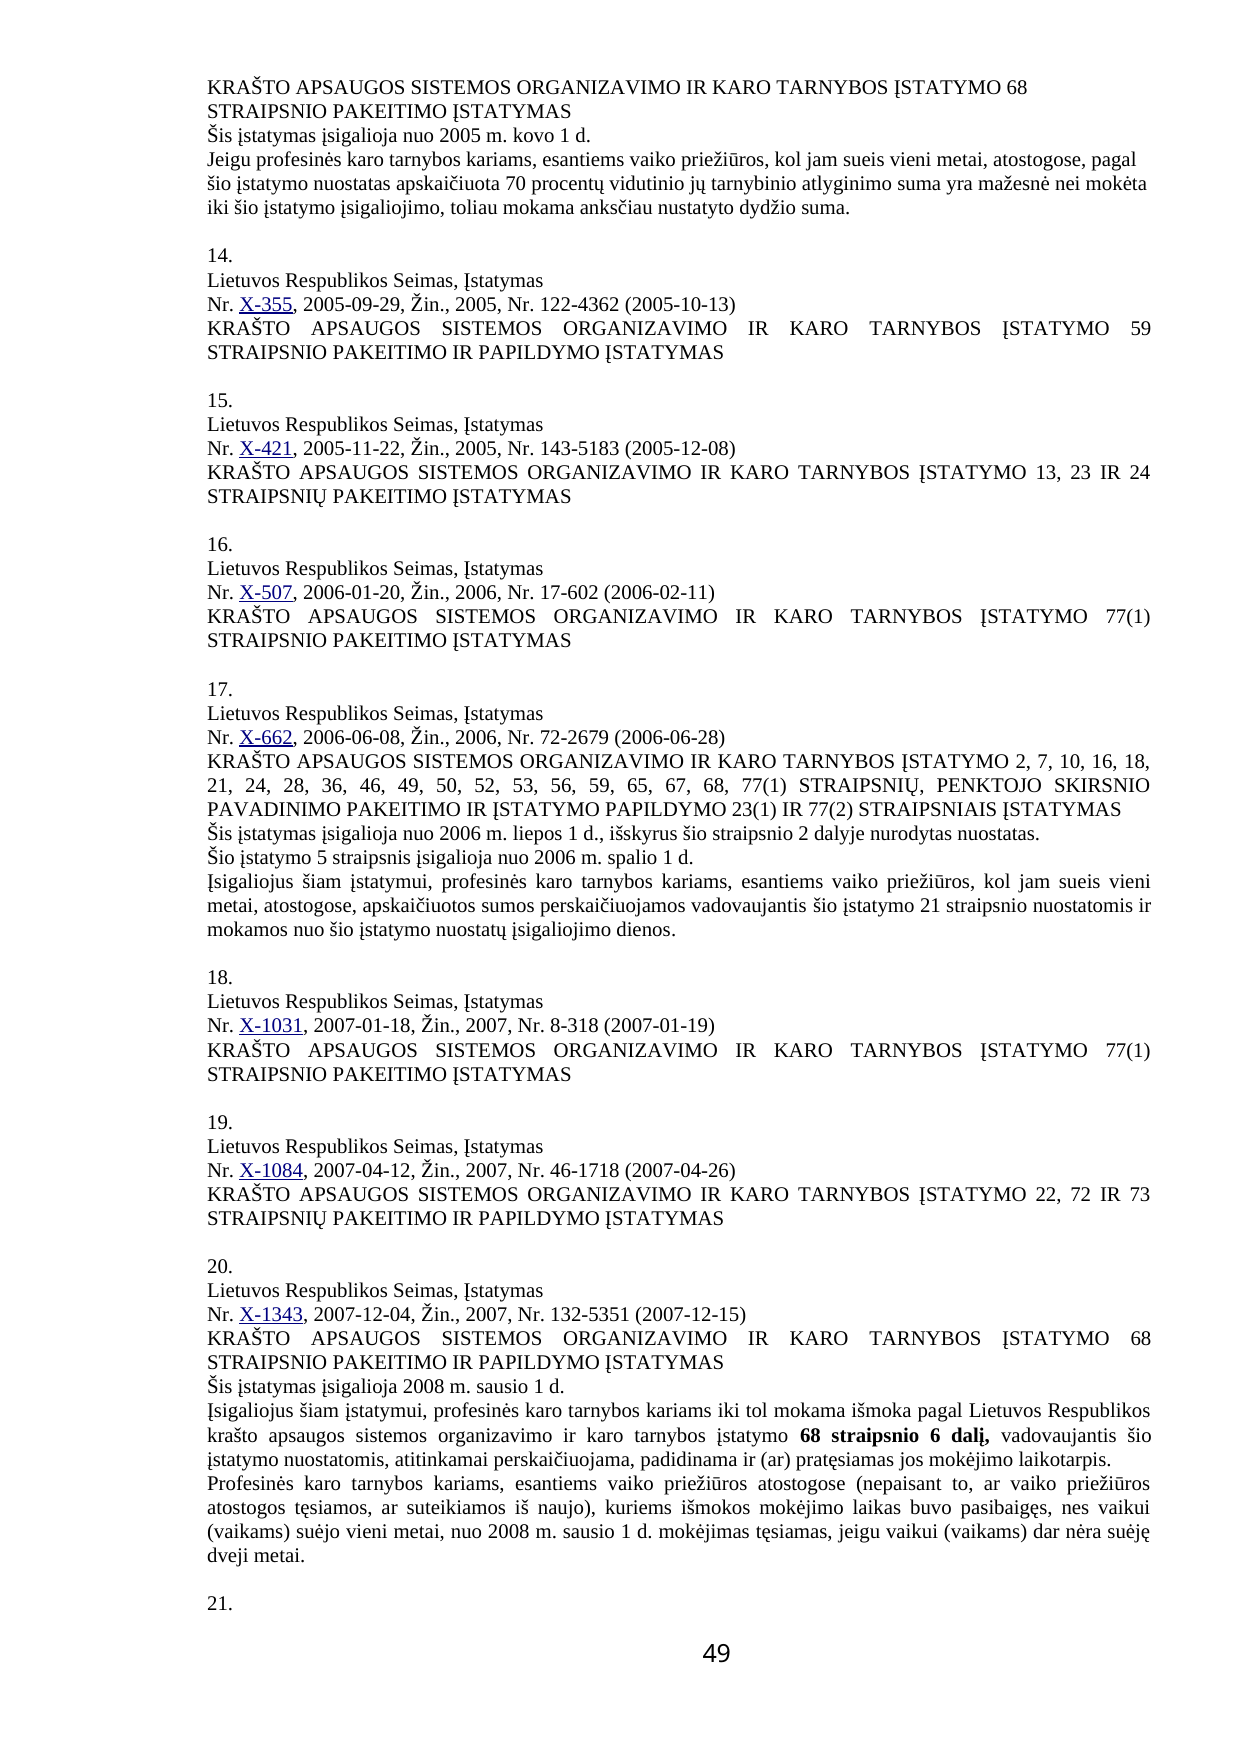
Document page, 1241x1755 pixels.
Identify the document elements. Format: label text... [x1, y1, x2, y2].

text KRAŠTO APSAUGOS SISTEMOS ORGANIZAVIMO IR KARO TARNYBOS ĮSTATYMO 77(1) STRAIPSNIO PAKEITIMO ĮSTATYMAS [207, 1037, 1152, 1086]
text KRAŠTO APSAUGOS SISTEMOS ORGANIZAVIMO IR KARO TARNYBOS ĮSTATYMO 13, 23 IR 24 STRAIPSNIŲ PAKEITIMO ĮSTATYMAS [207, 460, 1152, 508]
text Lietuvos Respublikos Seimas, Įstatymas [207, 1278, 1152, 1302]
text Įsigaliojus šiam įstatymui, profesinės karo tarnybos kariams iki tol mokama išmoka pagal Lietuvos Respublikos krašto apsaugos sistemos organizavimo ir karo tarnybos įstatymo 68 straipsnio 6 dalį, vadovaujantis šio įstatymo nuostatomis, atitinkamai perskaičiuojama, padidinama ir (ar) pratęsiamas jos mokėjimo laikotarpis. [207, 1398, 1152, 1471]
text Lietuvos Respublikos Seimas, Įstatymas [207, 267, 1152, 292]
text 15. [207, 388, 1152, 412]
text Lietuvos Respublikos Seimas, Įstatymas [207, 1134, 1152, 1158]
text 19. [207, 1110, 1152, 1134]
text Įsigaliojus šiam įstatymui, profesinės karo tarnybos kariams, esantiems vaiko priežiūros, kol jam sueis vieni metai, atostogose, apskaičiuotos sumos perskaičiuojamos vadovaujantis šio įstatymo 21 straipsnio nuostatomis ir mokamos nuo šio įstatymo nuostatų įsigaliojimo dienos. [207, 869, 1152, 941]
text Šis įstatymas įsigalioja nuo 2005 m. kovo 1 d. [207, 123, 1152, 147]
text Šio įstatymo 5 straipsnis įsigalioja nuo 2006 m. spalio 1 d. [207, 845, 1152, 869]
text Nr. X-1343, 2007-12-04, Žin., 2007, Nr. 132-5351 (2007-12-15) [207, 1302, 1152, 1326]
text Lietuvos Respublikos Seimas, Įstatymas [207, 989, 1152, 1013]
text KRAŠTO APSAUGOS SISTEMOS ORGANIZAVIMO IR KARO TARNYBOS ĮSTATYMO 77(1) STRAIPSNIO PAKEITIMO ĮSTATYMAS [207, 604, 1152, 652]
text Nr. X-662, 2006-06-08, Žin., 2006, Nr. 72-2679 (2006-06-28) [207, 725, 1152, 749]
text Profesinės karo tarnybos kariams, esantiems vaiko priežiūros atostogose (nepaisant to, ar vaiko priežiūros atostogos tęsiamos, ar suteikiamos iš naujo), kuriems išmokos mokėjimo laikas buvo pasibaigęs, nes vaikui (vaikams) suėjo vieni metai, nuo 2008 m. sausio 1 d. mokėjimas tęsiamas, jeigu vaikui (vaikams) dar nėra suėję dveji metai. [207, 1471, 1152, 1567]
text KRAŠTO APSAUGOS SISTEMOS ORGANIZAVIMO IR KARO TARNYBOS ĮSTATYMO 22, 72 IR 73 STRAIPSNIŲ PAKEITIMO IR PAPILDYMO ĮSTATYMAS [207, 1182, 1152, 1230]
text Lietuvos Respublikos Seimas, Įstatymas [207, 556, 1152, 580]
text Nr. X-1084, 2007-04-12, Žin., 2007, Nr. 46-1718 (2007-04-26) [207, 1158, 1152, 1182]
text Nr. X-421, 2005-11-22, Žin., 2005, Nr. 143-5183 (2005-12-08) [207, 436, 1152, 460]
text 18. [207, 965, 1152, 989]
text KRAŠTO APSAUGOS SISTEMOS ORGANIZAVIMO IR KARO TARNYBOS ĮSTATYMO 2, 7, 10, 16, 18, 21, 24, 28, 36, 46, 49, 50, 52, 53, 56, 59, 65, 67, 68, 77(1) STRAIPSNIŲ, PENKTOJO SKIRSNIO PAVADINIMO PAKEITIMO IR ĮSTATYMO PAPILDYMO 23(1) IR 77(2) STRAIPSNIAIS ĮSTATYMAS [207, 749, 1152, 821]
text Jeigu profesinės karo tarnybos kariams, esantiems vaiko priežiūros, kol jam sueis vieni metai, atostogose, pagal šio įstatymo nuostatas apskaičiuota 70 procentų vidutinio jų tarnybinio atlyginimo suma yra mažesnė nei mokėta iki šio įstatymo įsigaliojimo, toliau mokama anksčiau nustatyto dydžio suma. [207, 147, 1152, 219]
text Nr. X-355, 2005-09-29, Žin., 2005, Nr. 122-4362 (2005-10-13) [207, 292, 1152, 316]
text 21. [207, 1591, 1152, 1615]
text KRAŠTO APSAUGOS SISTEMOS ORGANIZAVIMO IR KARO TARNYBOS ĮSTATYMO 59 STRAIPSNIO PAKEITIMO IR PAPILDYMO ĮSTATYMAS [207, 316, 1152, 364]
text 14. [207, 243, 1152, 267]
text 20. [207, 1254, 1152, 1278]
text Šis įstatymas įsigalioja 2008 m. sausio 1 d. [207, 1374, 1152, 1398]
text 17. Lietuvos Respublikos Seimas, Įstatymas [207, 677, 1152, 725]
text Nr. X-1031, 2007-01-18, Žin., 2007, Nr. 8-318 (2007-01-19) [207, 1013, 1152, 1037]
text KRAŠTO APSAUGOS SISTEMOS ORGANIZAVIMO IR KARO TARNYBOS ĮSTATYMO 68 STRAIPSNIO PAKEITIMO IR PAPILDYMO ĮSTATYMAS [207, 1326, 1152, 1374]
text Lietuvos Respublikos Seimas, Įstatymas [207, 412, 1152, 436]
text Nr. X-507, 2006-01-20, Žin., 2006, Nr. 17-602 (2006-02-11) [207, 580, 1152, 604]
text 16. [207, 532, 1152, 556]
text KRAŠTO APSAUGOS SISTEMOS ORGANIZAVIMO IR KARO TARNYBOS ĮSTATYMO 68 STRAIPSNIO PAKEITIMO ĮSTATYMAS [207, 75, 1152, 123]
text Šis įstatymas įsigalioja nuo 2006 m. liepos 1 d., išskyrus šio straipsnio 2 dalyje nurodytas nuostatas. [207, 821, 1152, 845]
